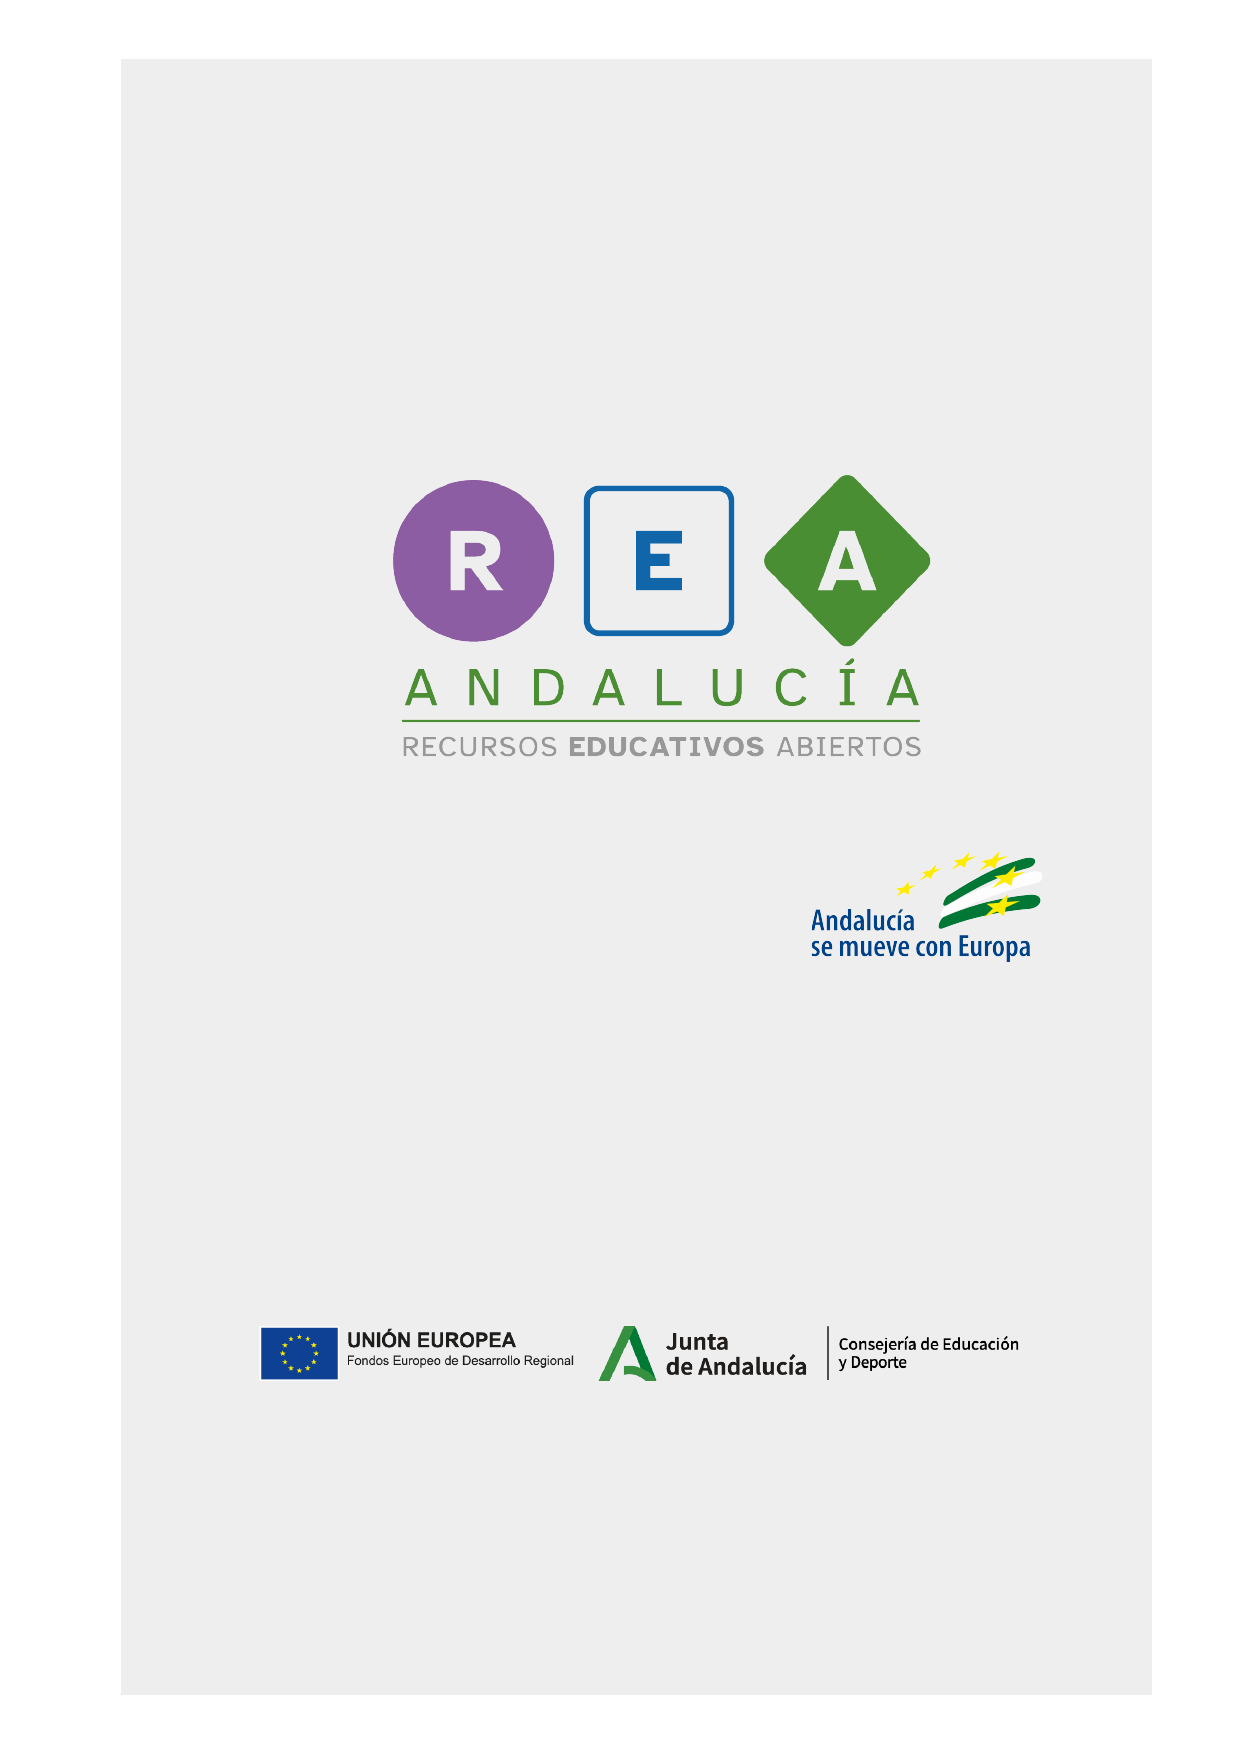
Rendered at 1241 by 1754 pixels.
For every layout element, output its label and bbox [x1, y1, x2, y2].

picture [367, 320, 1043, 962]
picture [240, 1309, 1032, 1400]
